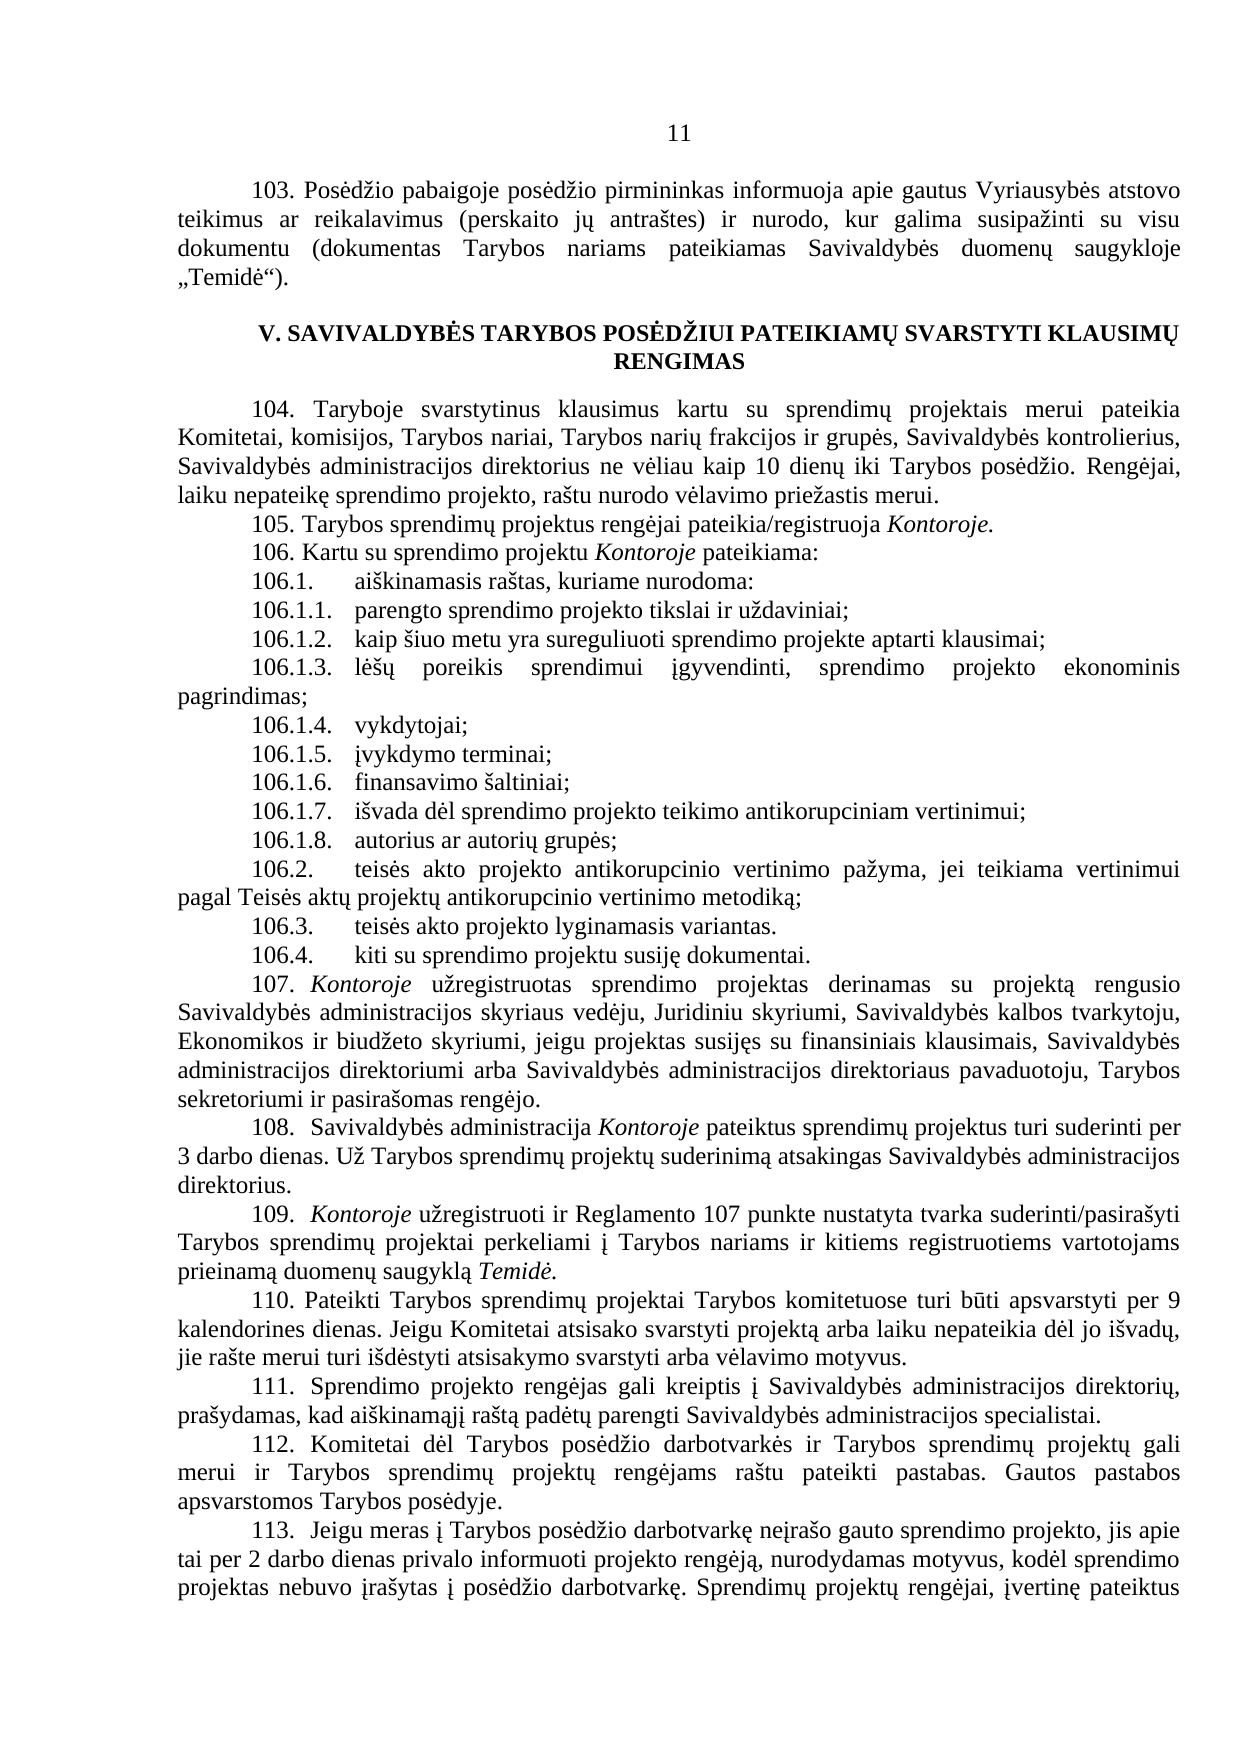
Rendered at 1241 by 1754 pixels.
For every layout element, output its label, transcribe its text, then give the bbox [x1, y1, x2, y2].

text 104. Taryboje svarstytinus klausimus kartu su sprendimų projektais merui pateikia Komitetai, komisijos, Tarybos nariai, Tarybos narių frakcijos ir grupės, Savivaldybės kontrolierius, Savivaldybės administracijos direktorius ne vėliau kaip 10 dienų iki Tarybos posėdžio. Rengėjai, laiku nepateikę sprendimo projekto, raštu nurodo vėlavimo priežastis merui. [177, 394, 1181, 509]
text 112. Komitetai dėl Tarybos posėdžio darbotvarkės ir Tarybos sprendimų projektų gali merui ir Tarybos sprendimų projektų rengėjams raštu pateikti pastabas. Gautos pastabos apsvarstomos Tarybos posėdyje. [177, 1429, 1181, 1515]
text 111. Sprendimo projekto rengėjas gali kreiptis į Savivaldybės administracijos direktorių, prašydamas, kad aiškinamąjį raštą padėtų parengti Savivaldybės administracijos specialistai. [177, 1371, 1181, 1429]
text 107. Kontoroje užregistruotas sprendimo projektas derinamas su projektą rengusio Savivaldybės administracijos skyriaus vedėju, Juridiniu skyriumi, Savivaldybės kalbos tvarkytoju, Ekonomikos ir biudžeto skyriumi, jeigu projektas susijęs su finansiniais klausimais, Savivaldybės administracijos direktoriumi arba Savivaldybės administracijos direktoriaus pavaduotoju, Tarybos sekretoriumi ir pasirašomas rengėjo. [177, 969, 1181, 1112]
text 105. Tarybos sprendimų projektus rengėjai pateikia/registruoja Kontoroje. [177, 509, 1181, 537]
text 106.1.8. autorius ar autorių grupės; [177, 825, 1181, 854]
text 106.1.7. išvada dėl sprendimo projekto teikimo antikorupciniam vertinimui; [177, 796, 1181, 825]
text 103. Posėdžio pabaigoje posėdžio pirmininkas informuoja apie gautus Vyriausybės atstovo teikimus ar reikalavimus (perskaito jų antraštes) ir nurodo, kur galima susipažinti su visu dokumentu (dokumentas Tarybos nariams pateikiamas Savivaldybės duomenų saugykloje „Temidė“). [177, 176, 1181, 291]
text 106.1.4. vykdytojai; [251, 710, 1181, 739]
text V. SAVIVALDYBĖS TARYBOS POSĖDŽIUI PATEIKIAMŲ SVARSTYTI KLAUSIMŲ RENGIMAS [177, 319, 1181, 374]
text 106.1.1. parengto sprendimo projekto tikslai ir uždaviniai; [177, 595, 1181, 624]
text 106.1.2. kaip šiuo metu yra sureguliuoti sprendimo projekte aptarti klausimai; [177, 624, 1181, 652]
text 110. Pateikti Tarybos sprendimų projektai Tarybos komitetuose turi būti apsvarstyti per 9 kalendorines dienas. Jeigu Komitetai atsisako svarstyti projektą arba laiku nepateikia dėl jo išvadų, jie rašte merui turi išdėstyti atsisakymo svarstyti arba vėlavimo motyvus. [177, 1285, 1181, 1371]
text 106.1. aiškinamasis raštas, kuriame nurodoma: [177, 566, 1181, 595]
text 108. Savivaldybės administracija Kontoroje pateiktus sprendimų projektus turi suderinti per 3 darbo dienas. Už Tarybos sprendimų projektų suderinimą atsakingas Savivaldybės administracijos direktorius. [177, 1112, 1181, 1199]
text 106.3. teisės akto projekto lyginamasis variantas. [177, 911, 1181, 940]
text 109. Kontoroje užregistruoti ir Reglamento 107 punkte nustatyta tvarka suderinti/pasirašyti Tarybos sprendimų projektai perkeliami į Tarybos nariams ir kitiems registruotiems vartotojams prieinamą duomenų saugyklą Temidė. [177, 1199, 1181, 1285]
text 106. Kartu su sprendimo projektu Kontoroje pateikiama: [177, 537, 1181, 566]
text 113. Jeigu meras į Tarybos posėdžio darbotvarkę neįrašo gauto sprendimo projekto, jis apie tai per 2 darbo dienas privalo informuoti projekto rengėją, nurodydamas motyvus, kodėl sprendimo projektas nebuvo įrašytas į posėdžio darbotvarkę. Sprendimų projektų rengėjai, įvertinę pateiktus [177, 1515, 1181, 1601]
text 106.1.3. lėšų poreikis sprendimui įgyvendinti, sprendimo projekto ekonominis pagrindimas; [177, 652, 1181, 710]
text 106.4. kiti su sprendimo projektu susiję dokumentai. [251, 940, 1181, 969]
text 106.1.6. finansavimo šaltiniai; [177, 767, 1181, 796]
text 106.1.5. įvykdymo terminai; [251, 739, 1181, 767]
text 106.2. teisės akto projekto antikorupcinio vertinimo pažyma, jei teikiama vertinimui pagal Teisės aktų projektų antikorupcinio vertinimo metodiką; [177, 854, 1181, 911]
